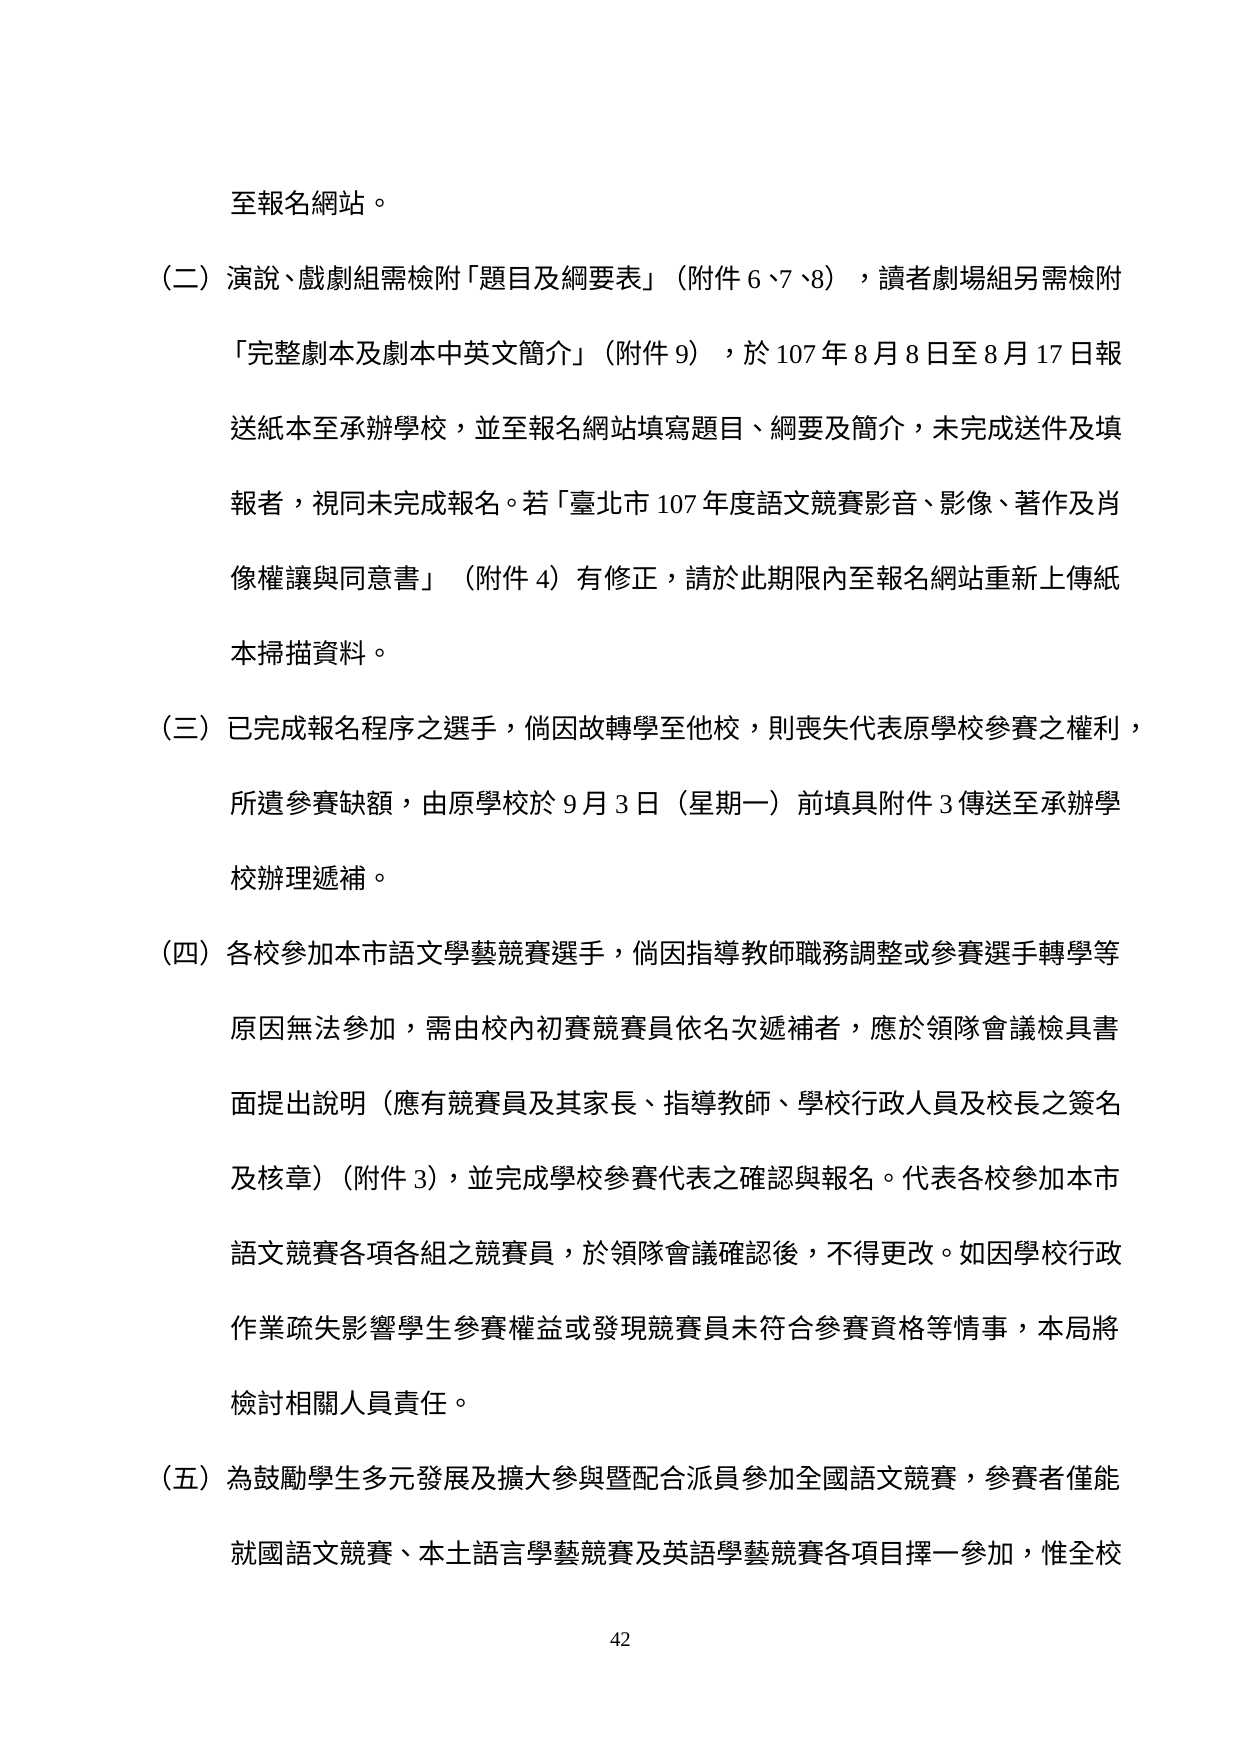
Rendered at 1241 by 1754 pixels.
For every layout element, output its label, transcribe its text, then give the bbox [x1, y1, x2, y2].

text 至報名網站。 [145, 164, 1122, 239]
text （二）演說、戲劇組需檢附「題目及綱要表」（附件6、7、8），讀者劇場組另需檢附「完整劇本及劇本中英文簡介」（附件9），於107年8月8日至8月17日報送紙本至承辦學校，並至報名網站填寫題目、綱要及簡介，未完成送件及填報者，視同未完成報名。若「臺北市107年度語文競賽影音、影像、著作及肖像權讓與同意書」（附件4）有修正，請於此期限內至報名網站重新上傳紙本掃描資料。 [145, 239, 1122, 689]
text （五）為鼓勵學生多元發展及擴大參與暨配合派員參加全國語文競賽，參賽者僅能就國語文競賽、本土語言學藝競賽及英語學藝競賽各項目擇一參加，惟全校 [145, 1439, 1122, 1589]
text （四）各校參加本市語文學藝競賽選手，倘因指導教師職務調整或參賽選手轉學等原因無法參加，需由校內初賽競賽員依名次遞補者，應於領隊會議檢具書面提出說明（應有競賽員及其家長、指導教師、學校行政人員及校長之簽名及核章）（附件3），並完成學校參賽代表之確認與報名。代表各校參加本市語文競賽各項各組之競賽員，於領隊會議確認後，不得更改。如因學校行政作業疏失影響學生參賽權益或發現競賽員未符合參賽資格等情事，本局將檢討相關人員責任。 [145, 914, 1122, 1439]
text （三）已完成報名程序之選手，倘因故轉學至他校，則喪失代表原學校參賽之權利，所遺參賽缺額，由原學校於9月3日（星期一）前填具附件3傳送至承辦學校辦理遞補。 [145, 689, 1122, 914]
